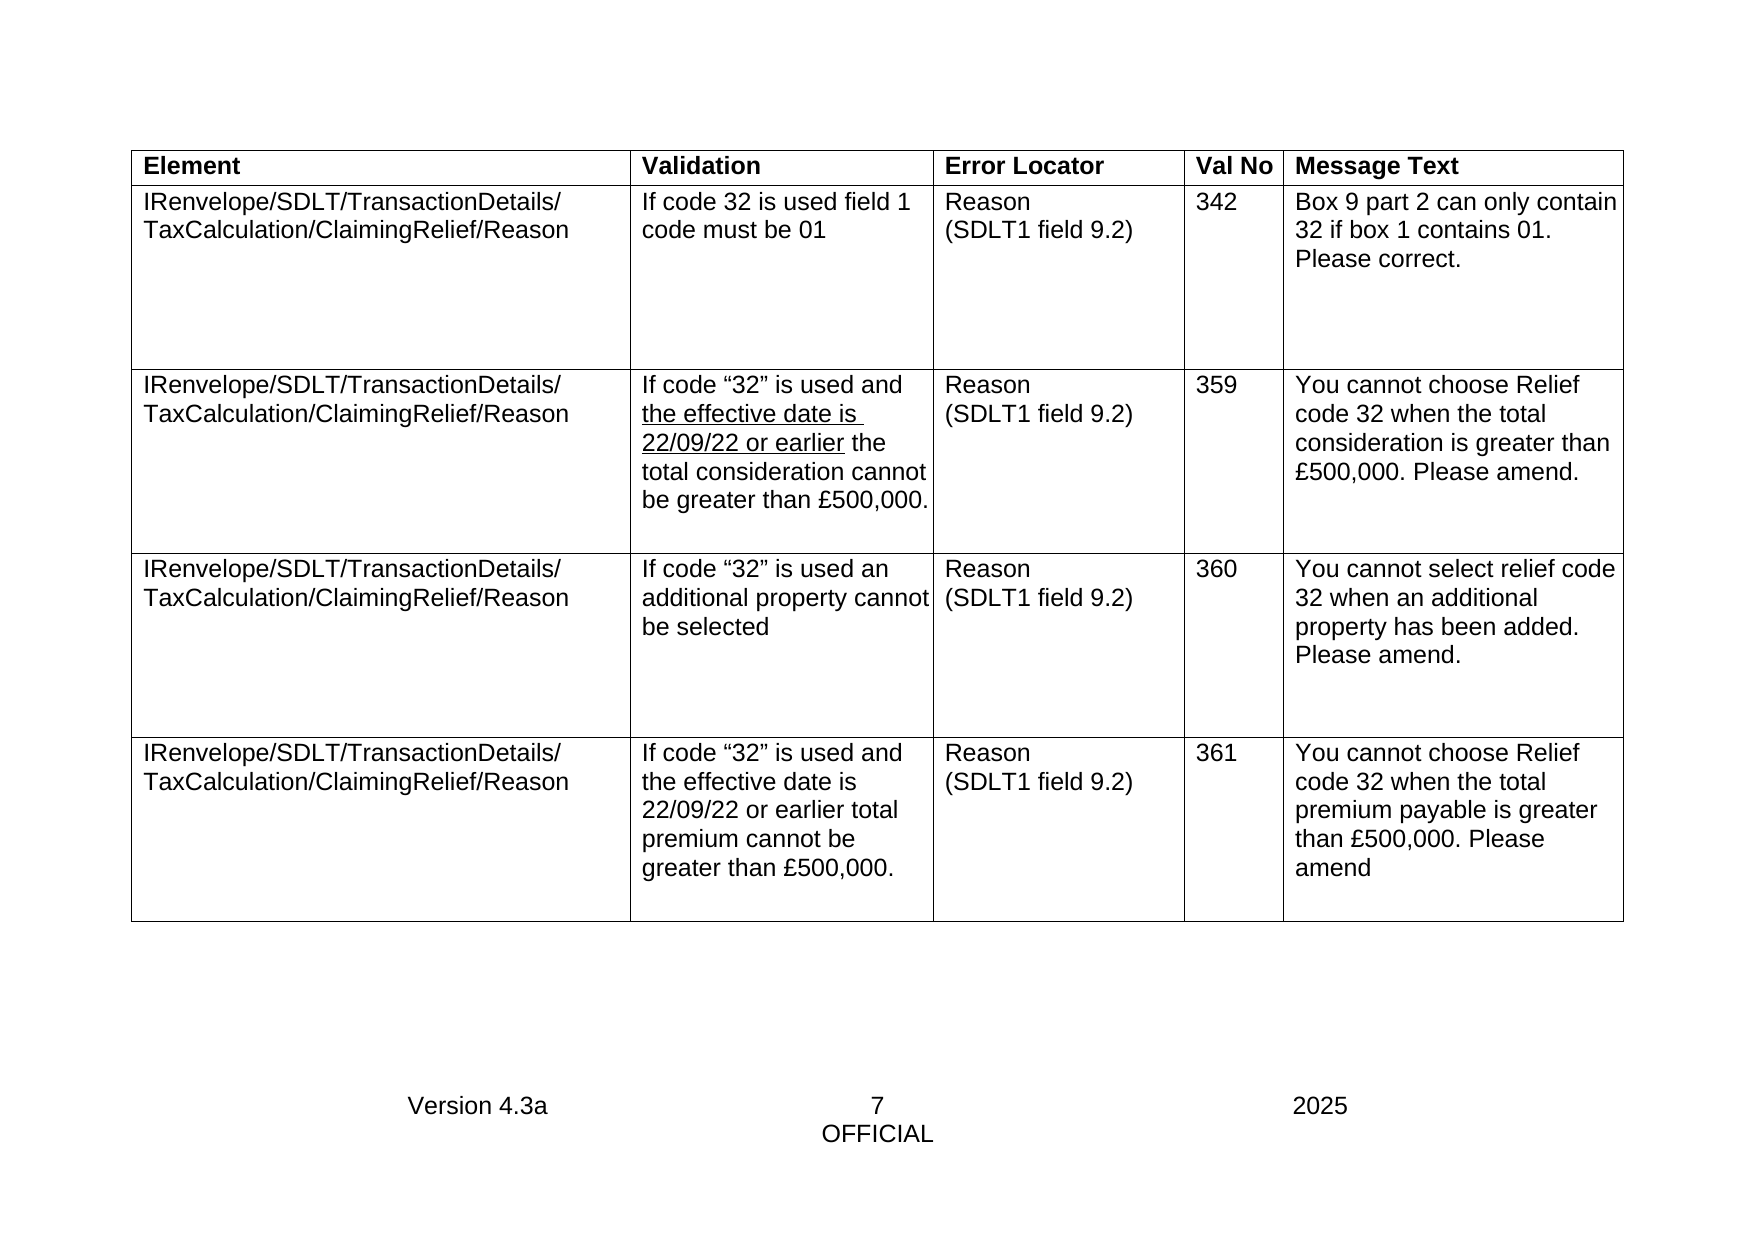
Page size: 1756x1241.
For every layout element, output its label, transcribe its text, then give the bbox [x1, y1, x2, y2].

table_cell IRenvelope/SDLT/TransactionDetails/ TaxCalculation/ClaimingRelief/Reason [132, 554, 630, 737]
table_header Message Text [1284, 151, 1623, 185]
table_header Element [132, 151, 630, 185]
table_cell If code “32” is used an additional property cannot be selected [631, 554, 933, 737]
table_cell If code 32 is used field 1 code must be 01 [631, 186, 933, 369]
table_cell 361 [1185, 738, 1283, 921]
table_cell You cannot choose Relief code 32 when the total consideration is greater than £500,000. Please amend. [1284, 370, 1623, 553]
table_cell 360 [1185, 554, 1283, 737]
table_cell If code “32” is used and the effective date is 22/09/22 or earlier the total consideration cannot be greater than £500,000. [631, 370, 933, 553]
table_cell If code “32” is used and the effective date is 22/09/22 or earlier total premium cannot be greater than £500,000. [631, 738, 933, 921]
table_cell IRenvelope/SDLT/TransactionDetails/ TaxCalculation/ClaimingRelief/Reason [132, 370, 630, 553]
table_cell Reason (SDLT1 field 9.2) [934, 370, 1184, 553]
table_cell IRenvelope/SDLT/TransactionDetails/ TaxCalculation/ClaimingRelief/Reason [132, 186, 630, 369]
table_cell IRenvelope/SDLT/TransactionDetails/ TaxCalculation/ClaimingRelief/Reason [132, 738, 630, 921]
table_header Validation [631, 151, 933, 185]
table_cell You cannot select relief code 32 when an additional property has been added. Please amend. [1284, 554, 1623, 737]
table_header Error Locator [934, 151, 1184, 185]
table_header Val No [1185, 151, 1283, 185]
table_cell 359 [1185, 370, 1283, 553]
table_cell Reason (SDLT1 field 9.2) [934, 738, 1184, 921]
table_cell Reason (SDLT1 field 9.2) [934, 186, 1184, 369]
table_cell Box 9 part 2 can only contain 32 if box 1 contains 01. Please correct. [1284, 186, 1623, 369]
table_cell Reason (SDLT1 field 9.2) [934, 554, 1184, 737]
table_cell 342 [1185, 186, 1283, 369]
table_cell You cannot choose Relief code 32 when the total premium payable is greater than £500,000. Please amend [1284, 738, 1623, 921]
